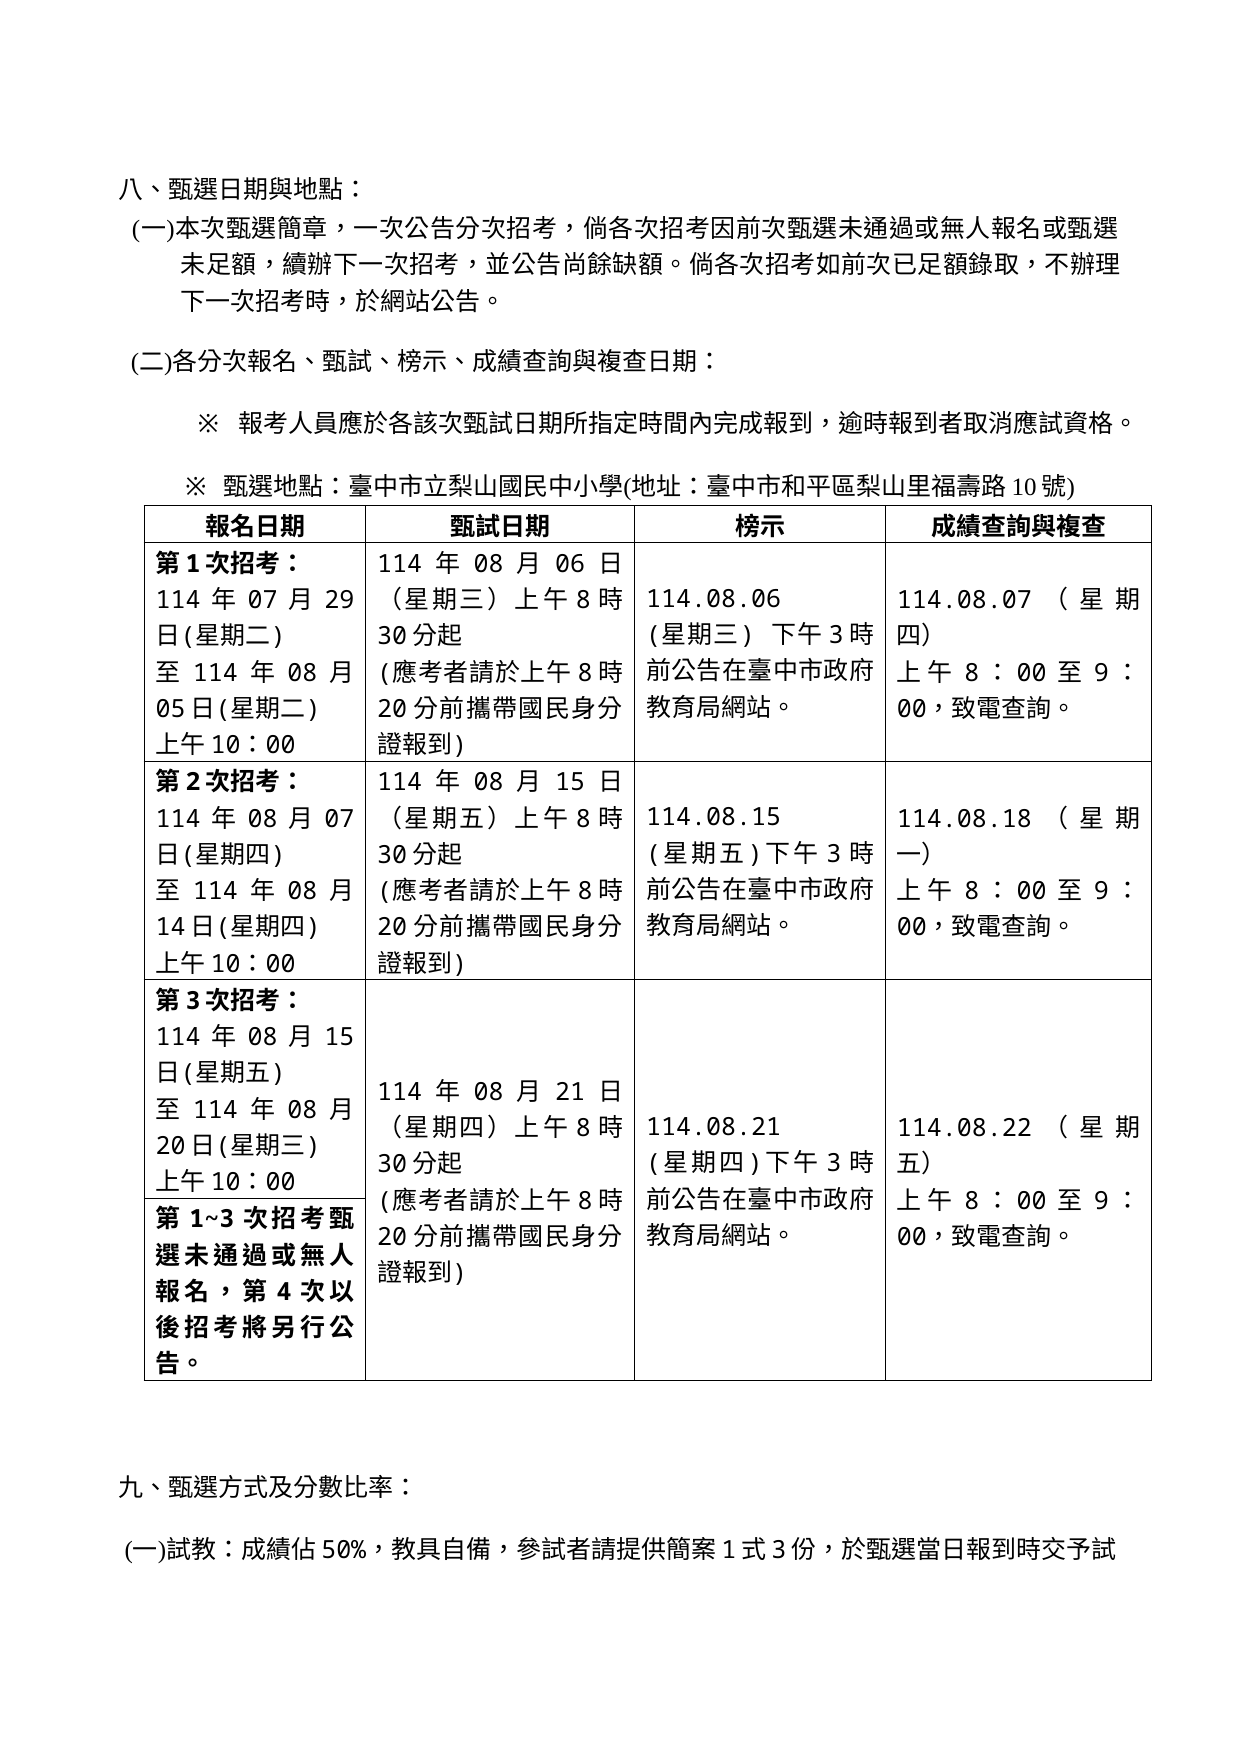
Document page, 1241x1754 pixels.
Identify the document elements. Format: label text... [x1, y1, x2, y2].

text 八、甄選日期與地點： [118, 146, 1122, 209]
text ※ 甄選地點：臺中市立梨山國民中小學(地址：臺中市和平區梨山里福壽路10號) [118, 442, 1122, 505]
text ※ 報考人員應於各該次甄試日期所指定時間內完成報到，逾時報到者取消應試資格。 [118, 380, 1122, 442]
table_header 甄試日期 [366, 506, 634, 542]
table_cell 第3次招考： 114年08月15日(星期五) 至114年08月20日(星期三) 上午10：00 [145, 980, 365, 1198]
table_cell 第2次招考： 114年08月07日(星期四) 至114年08月14日(星期四) 上午10：00 [145, 762, 365, 979]
table_header 成績查詢與複查 [886, 506, 1151, 542]
table_cell 114.08.15 (星期五)下午3時前公告在臺中市政府教育局網站。 [635, 762, 885, 979]
table_cell 114.08.18（星期一） 上午8：00至9：00，致電查詢。 [886, 762, 1151, 979]
text (二)各分次報名、甄試、榜示、成績查詢與複查日期： [118, 317, 1122, 380]
table_cell 第1次招考： 114年07月29日(星期二) 至114年08月05日(星期二) 上午10：00 [145, 543, 365, 761]
table_cell 114.08.21 (星期四)下午3時前公告在臺中市政府教育局網站。 [635, 980, 885, 1380]
table_cell 114年08月06日（星期三）上午8時30分起 (應考者請於上午8時20分前攜帶國民身分證報到) [366, 543, 634, 761]
table_cell 第1~3次招考甄選未通過或無人報名，第4次以後招考將另行公告。 [145, 1199, 365, 1380]
table_cell 114.08.06 (星期三) 下午3時前公告在臺中市政府教育局網站。 [635, 543, 885, 761]
table_header 榜示 [635, 506, 885, 542]
text (一)試教：成績佔50%，教具自備，參試者請提供簡案1式3份，於甄選當日報到時交予試 [118, 1506, 1122, 1569]
text 九、甄選方式及分數比率： [118, 1444, 1122, 1506]
table_header 報名日期 [145, 506, 365, 542]
table_cell 114年08月15日（星期五）上午8時30分起 (應考者請於上午8時20分前攜帶國民身分證報到) [366, 762, 634, 979]
table_cell 114年08月21日（星期四）上午8時30分起 (應考者請於上午8時20分前攜帶國民身分證報到) [366, 980, 634, 1380]
table_cell 114.08.07（星期四） 上午8：00至9：00，致電查詢。 [886, 543, 1151, 761]
text (一)本次甄選簡章，一次公告分次招考，倘各次招考因前次甄選未通過或無人報名或甄選未足額，續辦下一次招考，並公告尚餘缺額。倘各次招考如前次已足額錄取，不辦理下一次招考時，於網站公告。 [118, 209, 1122, 317]
table_cell 114.08.22（星期五） 上午8：00至9：00，致電查詢。 [886, 980, 1151, 1380]
